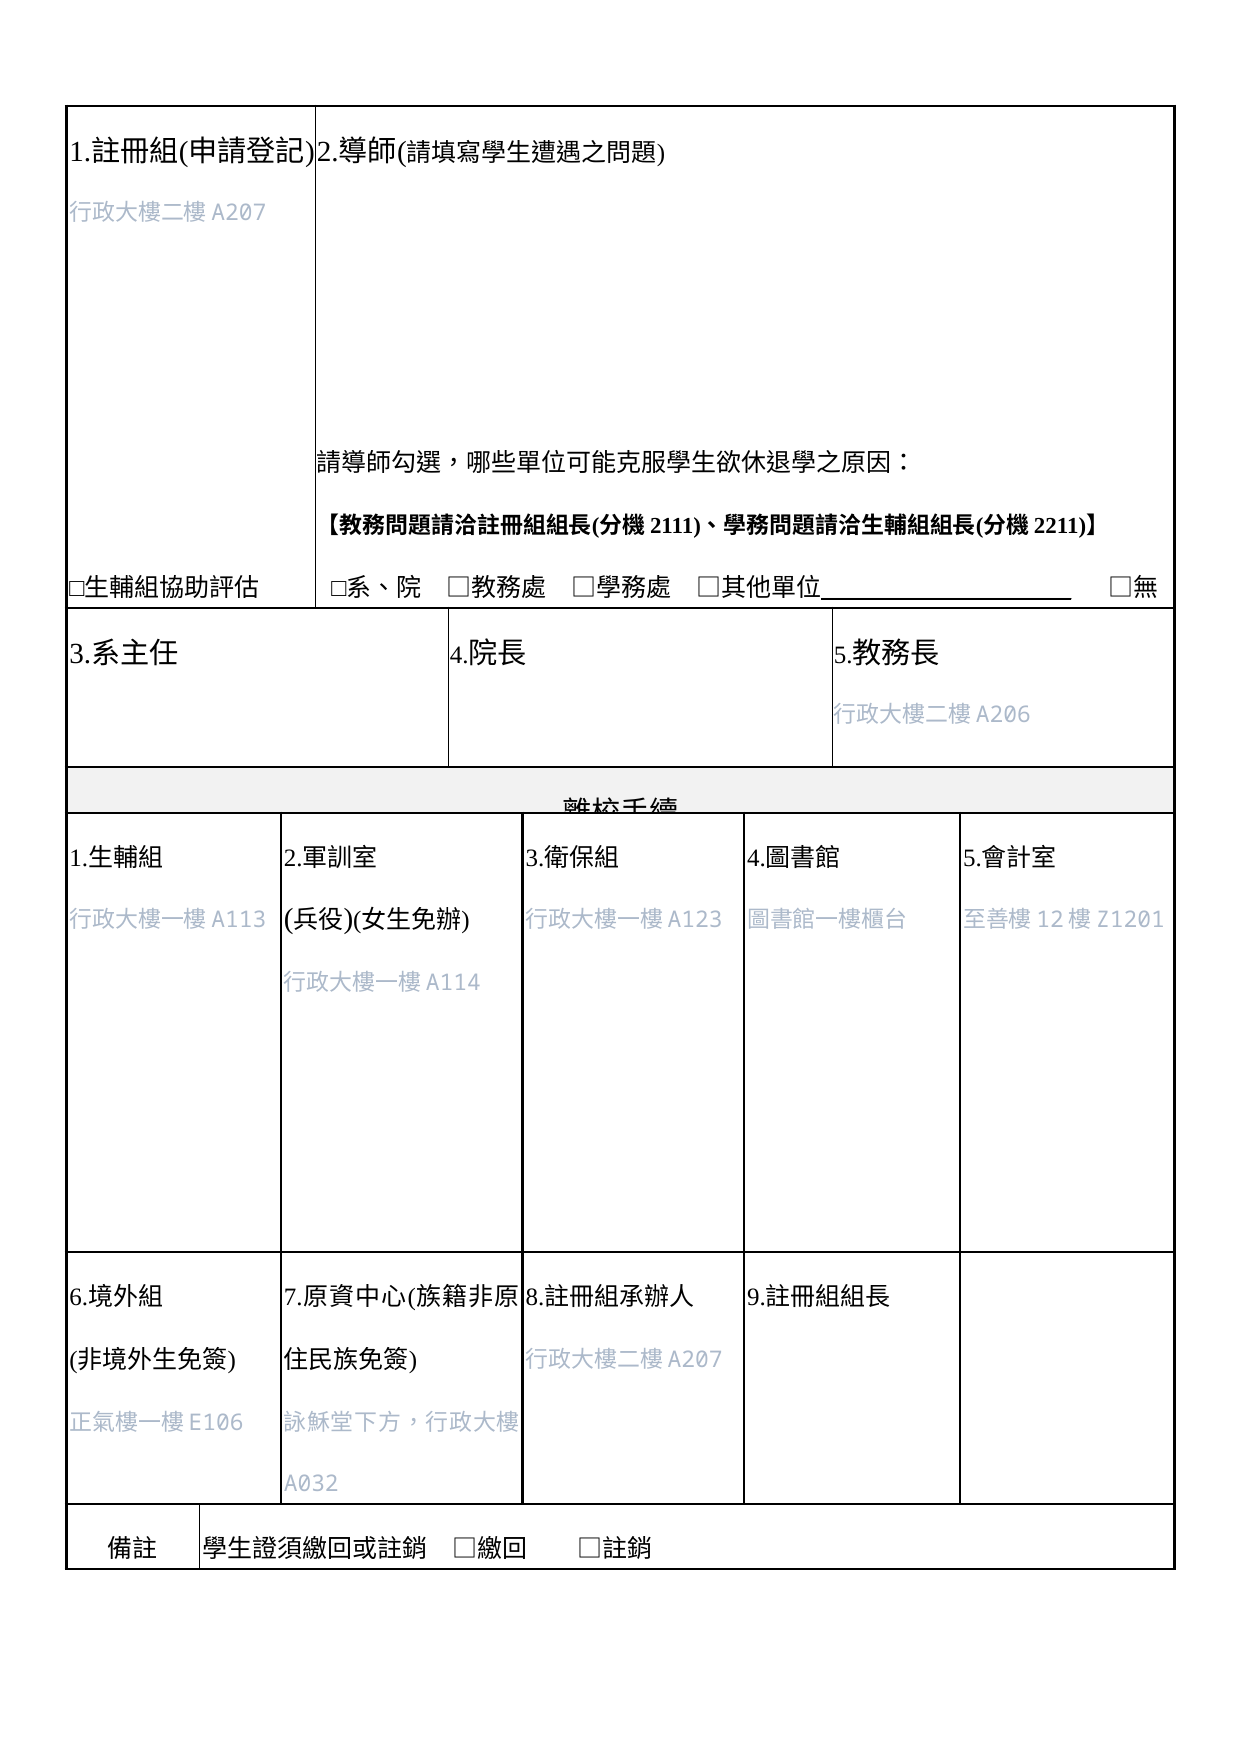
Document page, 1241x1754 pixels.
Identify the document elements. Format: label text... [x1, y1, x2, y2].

table_cell 8.註冊組承辦人 行政大樓二樓A207 [524, 1253, 743, 1503]
table_cell 6.境外組 (非境外生免簽) 正氣樓一樓E106 [68, 1253, 280, 1503]
table_cell 5.教務長 行政大樓二樓A206 [833, 609, 1173, 766]
table_cell 3.系主任 [68, 609, 448, 766]
table_cell 學生證須繳回或註銷 □繳回 □註銷 [200, 1505, 1173, 1568]
table_cell 3.衛保組 行政大樓一樓A123 [524, 814, 743, 1251]
table_cell 備註 [68, 1505, 199, 1568]
table_cell 1.生輔組 行政大樓一樓A113 [68, 814, 280, 1251]
table_cell 2.導師(請填寫學生遭遇之問題) 請導師勾選，哪些單位可能克服學生欲休退學之原因： 【教務問題請洽註冊組組長(分機2111)、學務問題請洽生輔組組長(分機2211)】 □系、院 □教務處 □學務處 □其他單位____________________ □無 [316, 107, 1173, 607]
table_cell 2.軍訓室 (兵役)(女生免辦) 行政大樓一樓A114 [282, 814, 521, 1251]
table_cell 1.註冊組(申請登記) 行政大樓二樓A207 □生輔組協助評估 [68, 107, 315, 607]
table_cell [961, 1253, 1173, 1503]
table_cell 9.註冊組組長 [745, 1253, 959, 1503]
table_cell 5.會計室 至善樓12樓Z1201 [961, 814, 1173, 1251]
table_cell 4.院長 [449, 609, 832, 766]
table_cell 4.圖書館 圖書館一樓櫃台 [745, 814, 959, 1251]
table_cell 7.原資中心(族籍非原住民族免簽) 詠穌堂下方，行政大樓A032 [282, 1253, 521, 1503]
table_cell 離校手續 [68, 768, 1173, 812]
